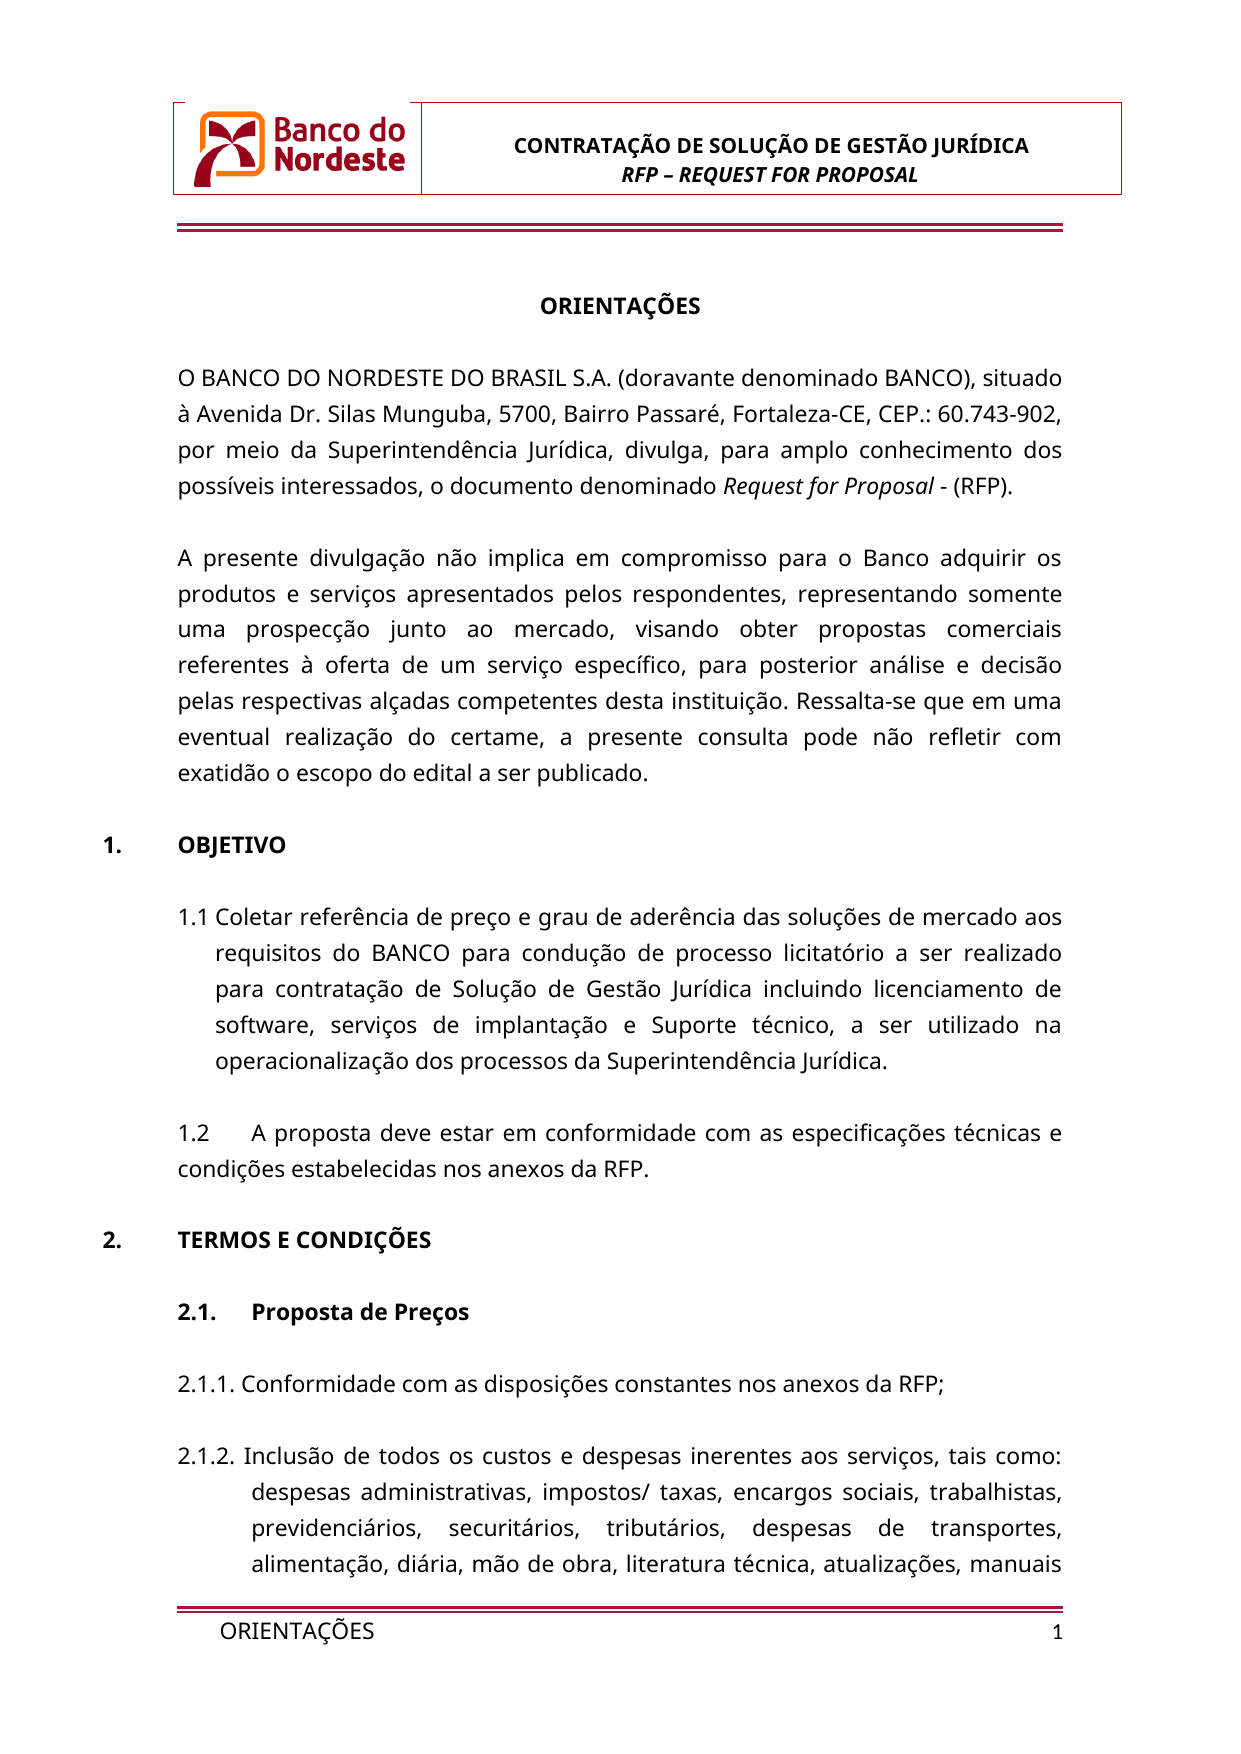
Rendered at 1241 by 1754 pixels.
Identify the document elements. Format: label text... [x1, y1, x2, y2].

text A presente divulgação não implica em compromisso para o Banco adquirir os produtos e serviços apresentados pelos respondentes, representando somente uma prospecção junto ao mercado, visando obter propostas comerciais referentes à oferta de um serviço específico, para posterior análise e decisão pelas respectivas alçadas competentes desta instituição. Ressalta-se que em uma eventual realização do certame, a presente consulta pode não refletir com exatidão o escopo do edital a ser publicado. [177, 542, 1063, 788]
list A proposta deve estar em conformidade com as especificações técnicas e condições estabelecidas nos anexos da RFP. [177, 1117, 1063, 1184]
list Coletar referência de preço e grau de aderência das soluções de mercado aos requisitos do BANCO para condução de processo licitatório a ser realizado para contratação de Solução de Gestão Jurídica incluindo licenciamento de software, serviços de implantação e Suporte técnico, a ser utilizado na operacionalização dos processos da Superintendência Jurídica. [177, 901, 1063, 1076]
list OBJETIVO [102, 829, 1063, 860]
list TERMOS E CONDIÇÕES [102, 1224, 1063, 1256]
text ORIENTAÇÕES [177, 290, 1063, 321]
text 2.1. Proposta de Preços [177, 1296, 1063, 1327]
text O BANCO DO NORDESTE DO BRASIL S.A. (doravante denominado BANCO), situado à Avenida Dr. Silas Munguba, 5700, Bairro Passaré, Fortaleza-CE, CEP.: 60.743-902, por meio da Superintendência Jurídica, divulga, para amplo conhecimento dos possíveis interessados, o documento denominado Request for Proposal - (RFP). [177, 362, 1063, 501]
text 2.1.2. Inclusão de todos os custos e despesas inerentes aos serviços, tais como: despesas administrativas, impostos/ taxas, encargos sociais, trabalhistas, previdenciários, securitários, tributários, despesas de transportes, alimentação, diária, mão de obra, literatura técnica, atualizações, manuais [177, 1440, 1063, 1579]
text 2.1.1. Conformidade com as disposições constantes nos anexos da RFP; [177, 1368, 1063, 1399]
